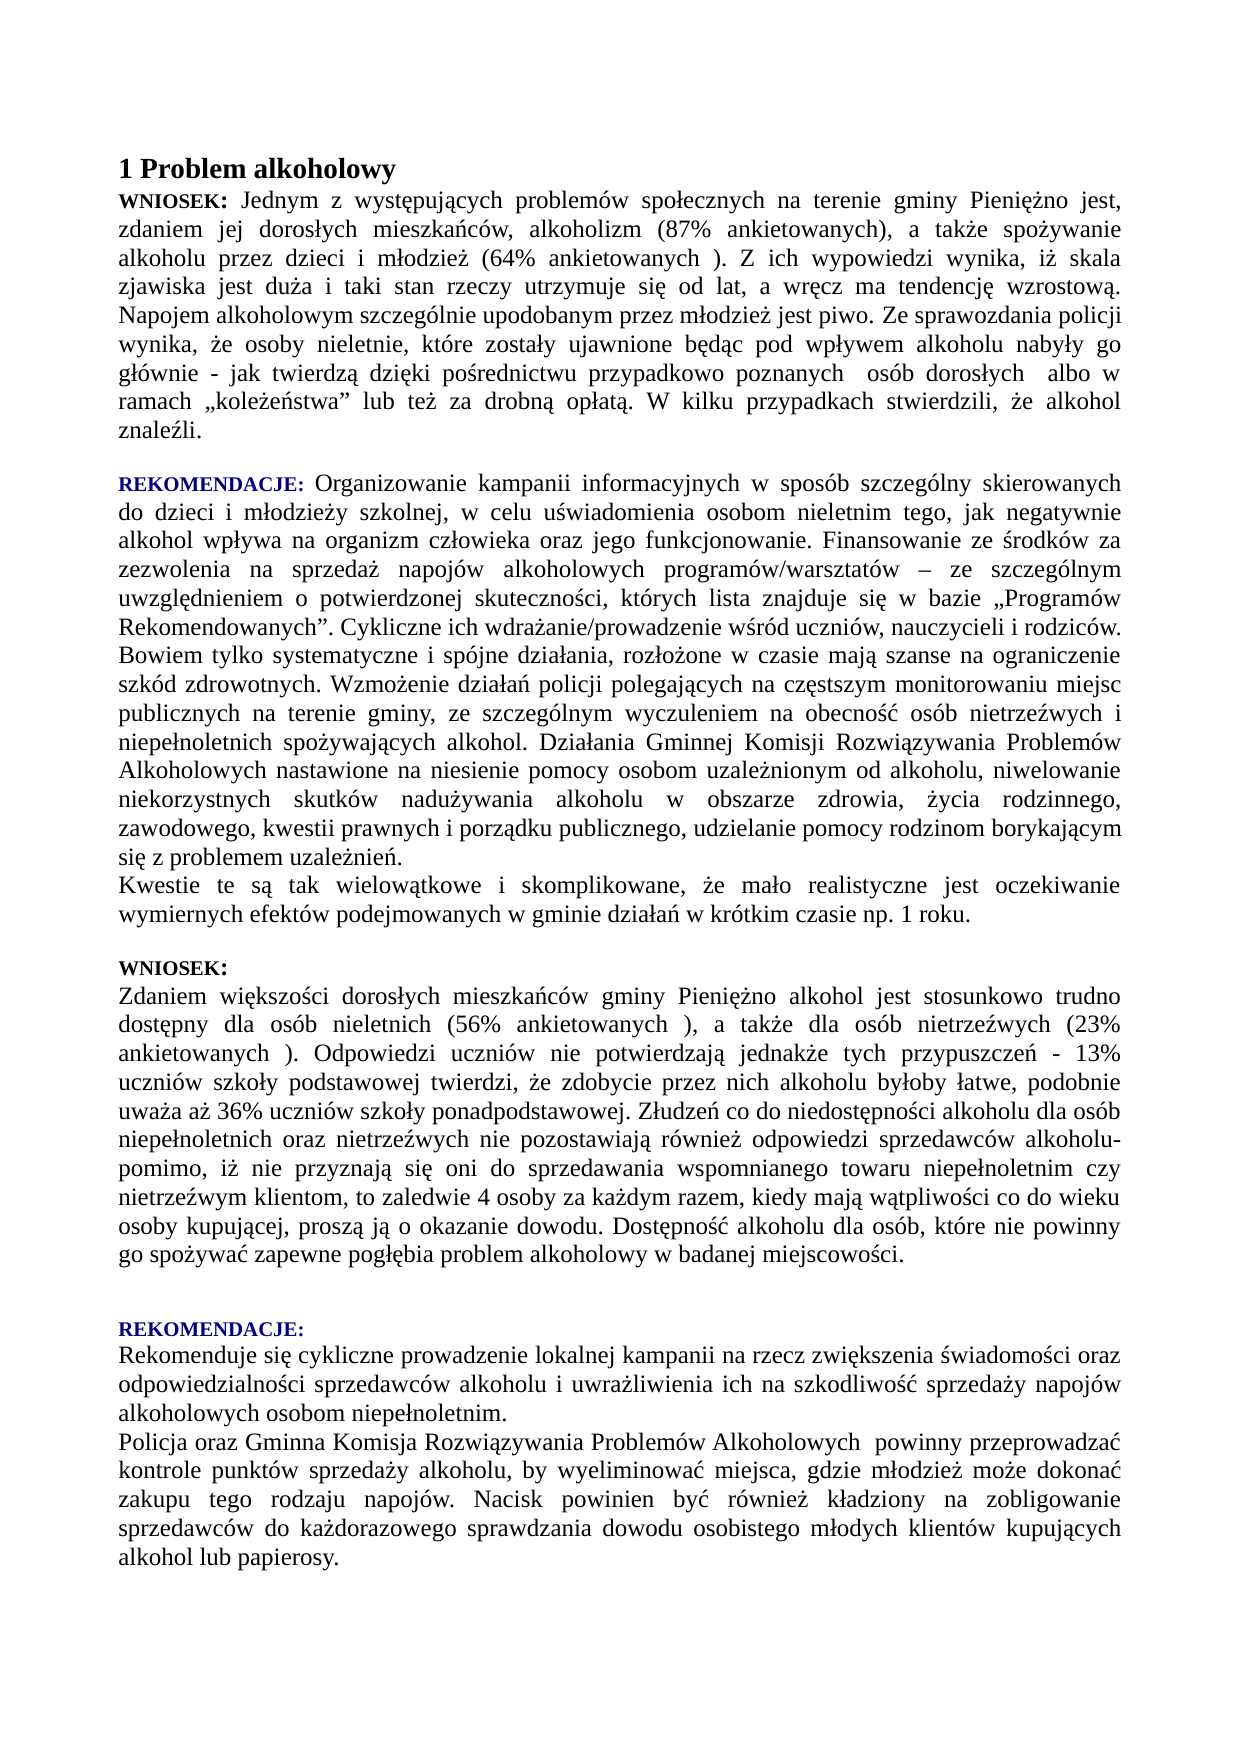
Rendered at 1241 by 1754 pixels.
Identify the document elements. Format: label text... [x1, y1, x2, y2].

text WNIOSEK: Jednym z występujących problemów społecznych na terenie gminy Pieniężno jest, zdaniem jej dorosłych mieszkańców, alkoholizm (87% ankietowanych), a także spożywanie alkoholu przez dzieci i młodzież (64% ankietowanych ). Z ich wypowiedzi wynika, iż skala zjawiska jest duża i taki stan rzeczy utrzymuje się od lat, a wręcz ma tendencję wzrostową. Napojem alkoholowym szczególnie upodobanym przez młodzież jest piwo. Ze sprawozdania policji wynika, że osoby nieletnie, które zostały ujawnione będąc pod wpływem alkoholu nabyły go głównie - jak twierdzą dzięki pośrednictwu przypadkowo poznanych osób dorosłych albo w ramach „koleżeństwa” lub też za drobną opłatą. W kilku przypadkach stwierdzili, że alkohol znaleźli. [118, 185, 1122, 444]
text Rekomenduje się cykliczne prowadzenie lokalnej kampanii na rzecz zwiększenia świadomości oraz odpowiedzialności sprzedawców alkoholu i uwrażliwienia ich na szkodliwość sprzedaży napojów alkoholowych osobom niepełnoletnim. [118, 1341, 1122, 1427]
text Kwestie te są tak wielowątkowe i skomplikowane, że mało realistyczne jest oczekiwanie wymiernych efektów podejmowanych w gminie działań w krótkim czasie np. 1 roku. [118, 871, 1122, 928]
text Zdaniem większości dorosłych mieszkańców gminy Pieniężno alkohol jest stosunkowo trudno dostępny dla osób nieletnich (56% ankietowanych ), a także dla osób nietrzeźwych (23% ankietowanych ). Odpowiedzi uczniów nie potwierdzają jednakże tych przypuszczeń - 13% uczniów szkoły podstawowej twierdzi, że zdobycie przez nich alkoholu byłoby łatwe, podobnie uważa aż 36% uczniów szkoły ponadpodstawowej. Złudzeń co do niedostępności alkoholu dla osób niepełnoletnich oraz nietrzeźwych nie pozostawiają również odpowiedzi sprzedawców alkoholu- pomimo, iż nie przyznają się oni do sprzedawania wspomnianego towaru niepełnoletnim czy nietrzeźwym klientom, to zaledwie 4 osoby za każdym razem, kiedy mają wątpliwości co do wieku osoby kupującej, proszą ją o okazanie dowodu. Dostępność alkoholu dla osób, które nie powinny go spożywać zapewne pogłębia problem alkoholowy w badanej miejscowości. [118, 981, 1122, 1268]
text REKOMENDACJE: [118, 1316, 1122, 1341]
text Policja oraz Gminna Komisja Rozwiązywania Problemów Alkoholowych powinny przeprowadzać kontrole punktów sprzedaży alkoholu, by wyeliminować miejsca, gdzie młodzież może dokonać zakupu tego rodzaju napojów. Nacisk powinien być również kładziony na zobligowanie sprzedawców do każdorazowego sprawdzania dowodu osobistego młodych klientów kupujących alkohol lub papierosy. [118, 1427, 1122, 1571]
text WNIOSEK: [118, 952, 1122, 981]
text 1 Problem alkoholowy [118, 152, 1122, 185]
text REKOMENDACJE: Organizowanie kampanii informacyjnych w sposób szczególny skierowanych do dzieci i młodzieży szkolnej, w celu uświadomienia osobom nieletnim tego, jak negatywnie alkohol wpływa na organizm człowieka oraz jego funkcjonowanie. Finansowanie ze środków za zezwolenia na sprzedaż napojów alkoholowych programów/warsztatów – ze szczególnym uwzględnieniem o potwierdzonej skuteczności, których lista znajduje się w bazie „Programów Rekomendowanych”. Cykliczne ich wdrażanie/prowadzenie wśród uczniów, nauczycieli i rodziców. Bowiem tylko systematyczne i spójne działania, rozłożone w czasie mają szanse na ograniczenie szkód zdrowotnych. Wzmożenie działań policji polegających na częstszym monitorowaniu miejsc publicznych na terenie gminy, ze szczególnym wyczuleniem na obecność osób nietrzeźwych i niepełnoletnich spożywających alkohol. Działania Gminnej Komisji Rozwiązywania Problemów Alkoholowych nastawione na niesienie pomocy osobom uzależnionym od alkoholu, niwelowanie niekorzystnych skutków nadużywania alkoholu w obszarze zdrowia, życia rodzinnego, zawodowego, kwestii prawnych i porządku publicznego, udzielanie pomocy rodzinom borykającym się z problemem uzależnień. [118, 468, 1122, 871]
